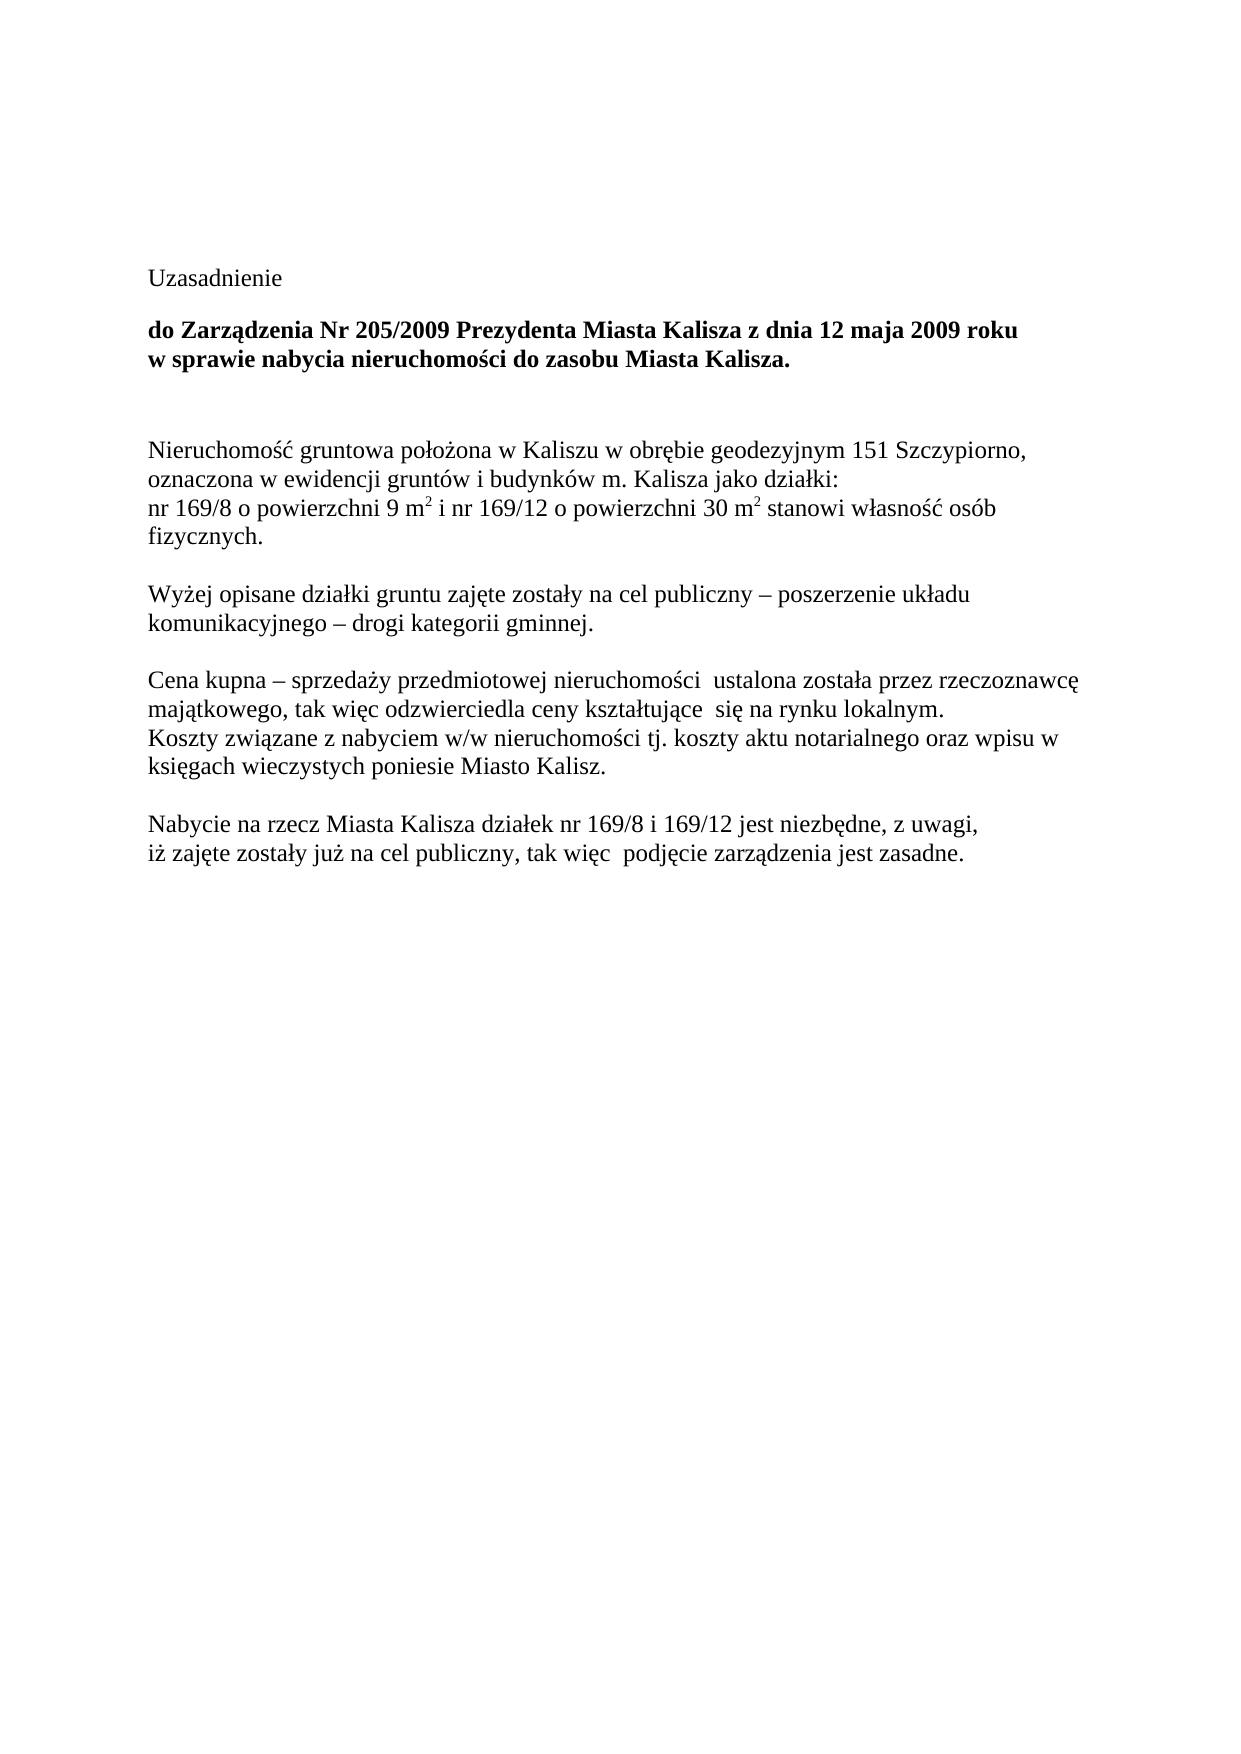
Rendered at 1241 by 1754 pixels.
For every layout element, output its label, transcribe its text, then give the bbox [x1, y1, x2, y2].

text Nieruchomość gruntowa położona w Kaliszu w obrębie geodezyjnym 151 Szczypiorno, oznaczona w ewidencji gruntów i budynków m. Kalisza jako działki: nr 169/8 o powierzchni 9 m2 i nr 169/12 o powierzchni 30 m2 stanowi własność osób fizycznych. [148, 435, 1092, 550]
text Wyżej opisane działki gruntu zajęte zostały na cel publiczny – poszerzenie układu komunikacyjnego – drogi kategorii gminnej. [148, 579, 1092, 636]
text Nabycie na rzecz Miasta Kalisza działek nr 169/8 i 169/12 jest niezbędne, z uwagi, iż zajęte zostały już na cel publiczny, tak więc podjęcie zarządzenia jest zasadne. [148, 809, 1092, 866]
text Cena kupna – sprzedaży przedmiotowej nieruchomości ustalona została przez rzeczoznawcę majątkowego, tak więc odzwierciedla ceny kształtujące się na rynku lokalnym. [148, 665, 1092, 723]
text Uzasadnienie [148, 263, 1092, 291]
text Koszty związane z nabyciem w/w nieruchomości tj. koszty aktu notarialnego oraz wpisu w księgach wieczystych poniesie Miasto Kalisz. [148, 723, 1092, 780]
text do Zarządzenia Nr 205/2009 Prezydenta Miasta Kalisza z dnia 12 maja 2009 roku w sprawie nabycia nieruchomości do zasobu Miasta Kalisza. [148, 315, 1092, 373]
